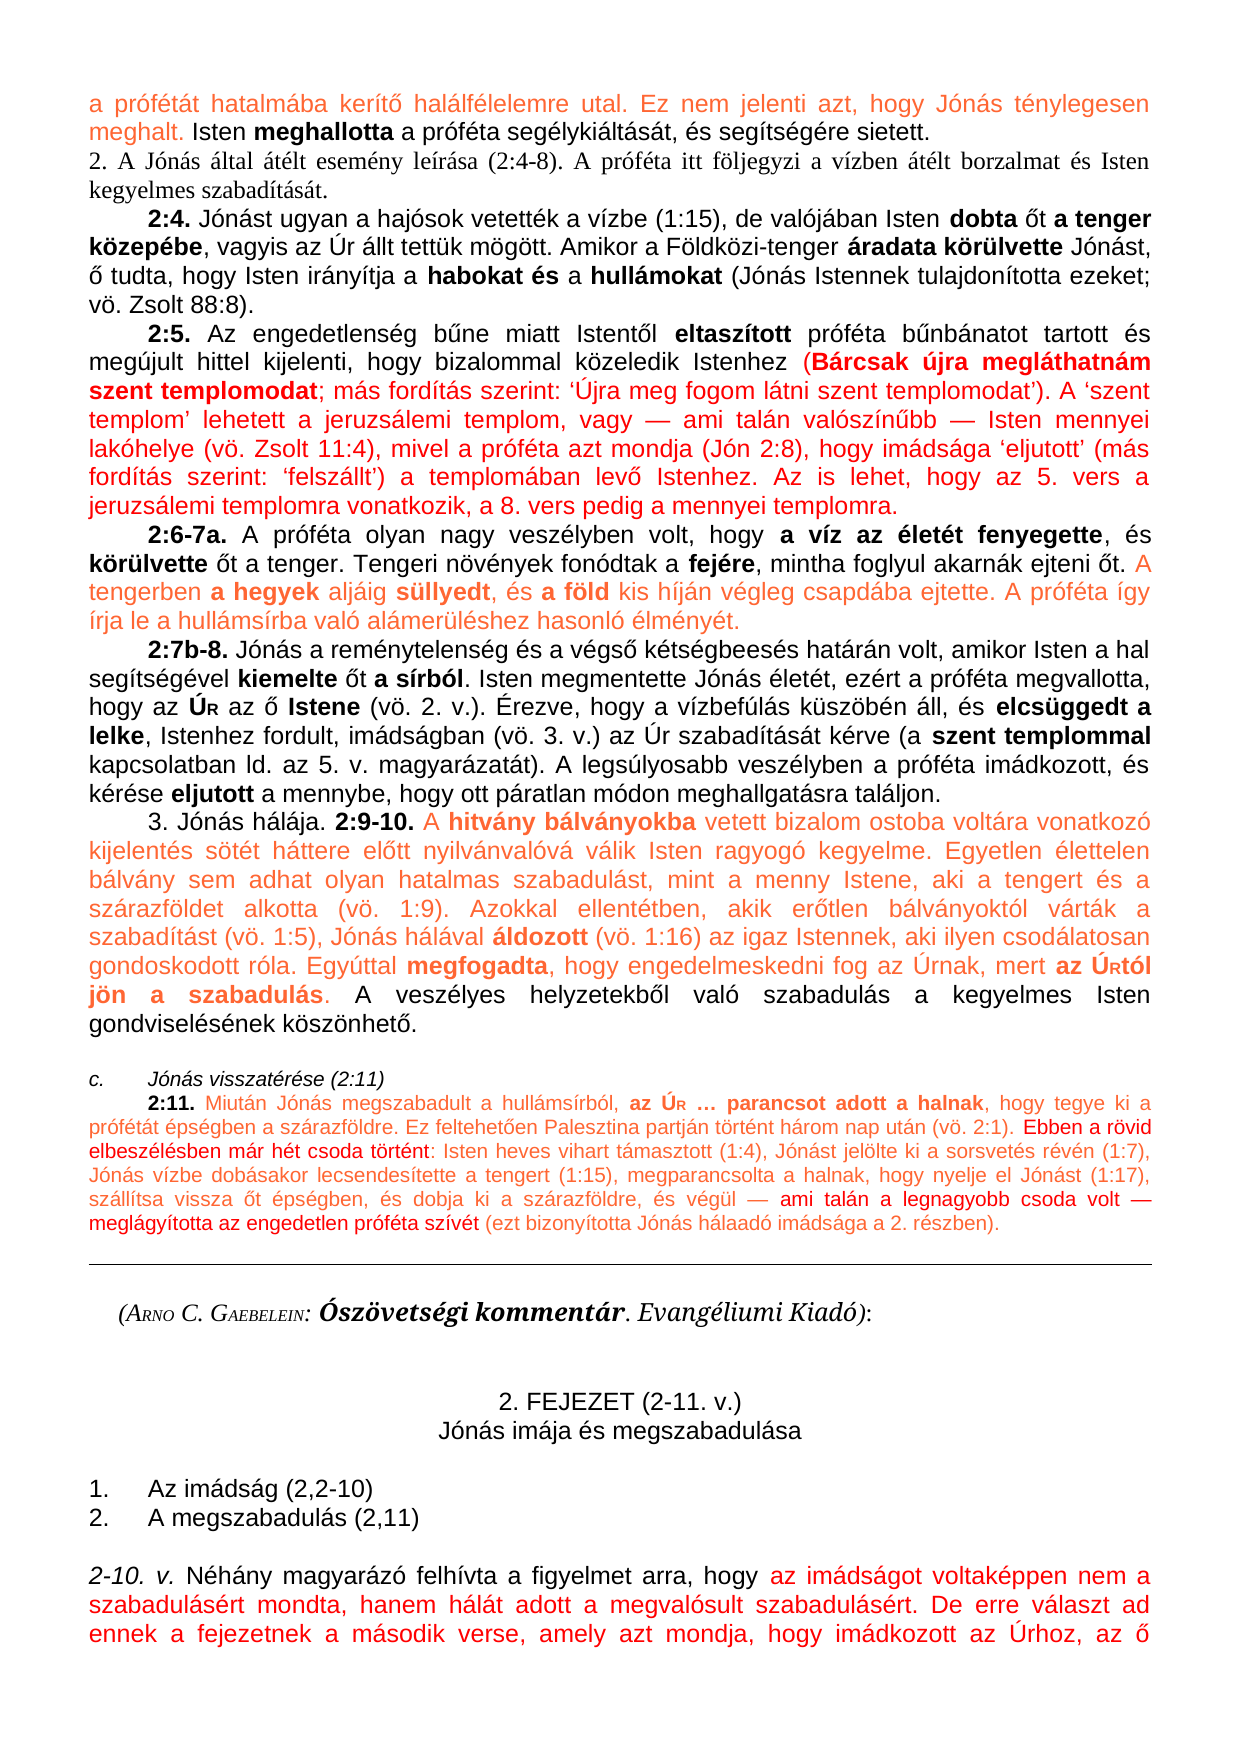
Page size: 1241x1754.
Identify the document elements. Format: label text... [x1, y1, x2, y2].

text (Arno C. Gaebelein: Ószövetségi kommentár. Evangéliumi Kiadó): [88, 1265, 1152, 1358]
text 3. Jónás hálája. 2:9-10. A hitvány bálványokba vetett bizalom ostoba voltára vonatkozó kijelentés sötét háttere előtt nyilvánvalóvá válik Isten ragyogó kegyelme. Egyetlen élettelen bálvány sem adhat olyan hatalmas szabadulást, mint a menny Istene, aki a tengert és a szárazföldet alkotta (vö. 1:9). Azokkal ellentétben, akik erőtlen bálványoktól várták a szabadítást (vö. 1:5), Jónás hálával áldozott (vö. 1:16) az igaz Istennek, aki ilyen csodálatosan gondoskodott róla. Egyúttal megfogadta, hogy engedelmeskedni fog az Úrnak, mert az Úrtól jön a szabadulás. A veszélyes helyzetekből való szabadulás a kegyelmes Isten gondviselésének köszönhető. [88, 807, 1152, 1037]
text 2:11. Miután Jónás megszabadult a hullámsírból, az Úr … parancsot adott a halnak, hogy tegye ki a prófétát épségben a szárazföldre. Ez feltehetően Palesztina partján történt három nap után (vö. 2:1). Ebben a rövid elbeszélésben már hét csoda történt: Isten heves vihart támasztott (1:4), Jónást jelölte ki a sorsvetés révén (1:7), Jónás vízbe dobásakor lecsendesítette a tengert (1:15), megparancsolta a halnak, hogy nyelje el Jónást (1:17), szállítsa vissza őt épségben, és dobja ki a szárazföldre, és végül — ami talán a legnagyobb csoda volt — meglágyította az engedetlen próféta szívét (ezt bizonyította Jónás hálaadó imádsága a 2. részben). [88, 1091, 1152, 1234]
text 2. A Jónás által átélt esemény leírása (2:4-8). A próféta itt följegyzi a vízben átélt borzalmat és Isten kegyelmes szabadítását. [88, 146, 1152, 203]
text a prófétát hatalmába kerítő halálfélelemre utal. Ez nem jelenti azt, hogy Jónás ténylegesen meghalt. Isten meghallotta a próféta segélykiáltását, és segítségére sietett. [88, 88, 1152, 146]
text 2-10. v. Néhány magyarázó felhívta a figyelmet arra, hogy az imádságot voltaképpen nem a szabadulásért mondta, hanem hálát adott a megvalósult szabadulásért. De erre választ ad ennek a fejezetnek a második verse, amely azt mondja, hogy imádkozott az Úrhoz, az ő [88, 1561, 1152, 1648]
text 1. Az imádság (2,2-10) [88, 1474, 1152, 1503]
text c. Jónás visszatérése (2:11) [88, 1067, 1152, 1091]
text 2. A megszabadulás (2,11) [88, 1503, 1152, 1532]
text 2:7b-8. Jónás a reménytelenség és a végső kétségbeesés határán volt, amikor Isten a hal segítségével kiemelte őt a sírból. Isten megmentette Jónás életét, ezért a próféta megvallotta, hogy az Úr az ő Istene (vö. 2. v.). Érezve, hogy a vízbefúlás küszöbén áll, és elcsüggedt a lelke, Istenhez fordult, imádságban (vö. 3. v.) az Úr szabadítását kérve (a szent templommal kapcsolatban ld. az 5. v. magyarázatát). A legsúlyosabb veszélyben a próféta imádkozott, és kérése eljutott a mennybe, hogy ott páratlan módon meghallgatásra találjon. [88, 635, 1152, 807]
text 2. FEJEZET (2-11. v.) Jónás imája és megszabadulása [88, 1387, 1152, 1445]
text 2:4. Jónást ugyan a hajósok vetették a vízbe (1:15), de valójában Isten dobta őt a tenger közepébe, vagyis az Úr állt tettük mögött. Amikor a Földközi-tenger áradata körülvette Jónást, ő tudta, hogy Isten irányítja a habokat és a hullámokat (Jónás Istennek tulajdonította ezeket; vö. Zsolt 88:8). [88, 203, 1152, 318]
text 2:6-7a. A próféta olyan nagy veszélyben volt, hogy a víz az életét fenyegette, és körülvette őt a tenger. Tengeri növények fonódtak a fejére, mintha foglyul akarnák ejteni őt. A tengerben a hegyek aljáig süllyedt, és a föld kis híján végleg csapdába ejtette. A próféta így írja le a hullámsírba való alámerüléshez hasonló élményét. [88, 520, 1152, 635]
text 2:5. Az engedetlenség bűne miatt Istentől eltaszított próféta bűnbánatot tartott és megújult hittel kijelenti, hogy bizalommal közeledik Istenhez (Bárcsak újra megláthatnám szent templomodat; más fordítás szerint: ‘Újra meg fogom látni szent templomodat’). A ‘szent templom’ lehetett a jeruzsálemi templom, vagy — ami talán valószínűbb — Isten mennyei lakóhelye (vö. Zsolt 11:4), mivel a próféta azt mondja (Jón 2:8), hogy imádsága ‘eljutott’ (más fordítás szerint: ‘felszállt’) a templomában levő Istenhez. Az is lehet, hogy az 5. vers a jeruzsálemi templomra vonatkozik, a 8. vers pedig a mennyei templomra. [88, 318, 1152, 520]
